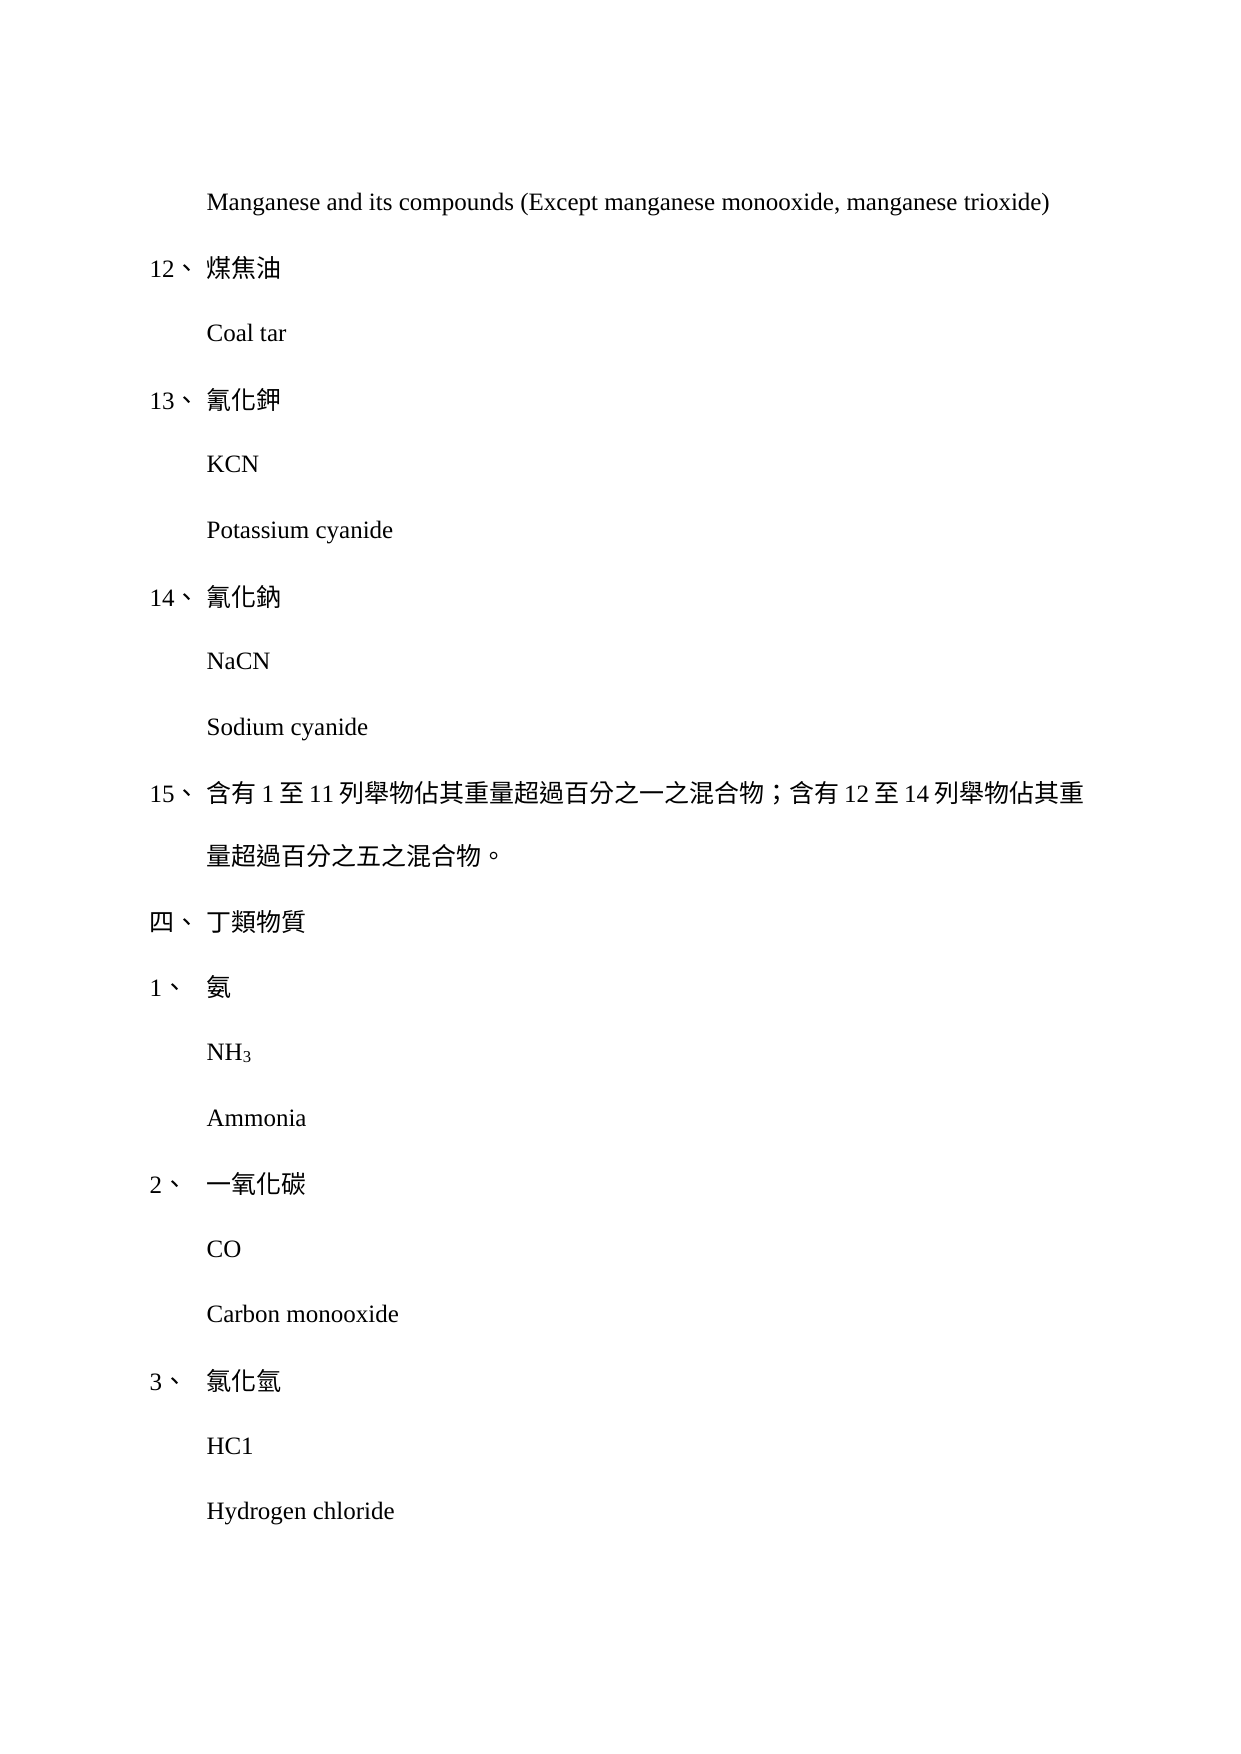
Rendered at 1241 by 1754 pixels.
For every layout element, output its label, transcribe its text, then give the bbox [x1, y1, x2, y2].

table_cell [148, 1008, 205, 1074]
table_cell Carbon monooxide [205, 1271, 1092, 1336]
table_cell [148, 1402, 205, 1468]
table_cell [148, 1468, 205, 1533]
table_cell NH3 [205, 1008, 1092, 1074]
table_cell [148, 1271, 205, 1336]
table_cell CO [205, 1205, 1092, 1271]
table_cell 氰化鈉 [205, 552, 1092, 618]
table_cell Sodium cyanide [205, 683, 1092, 749]
table_cell 15、 [148, 749, 205, 877]
table_cell 3、 [148, 1336, 205, 1402]
table_cell 丁類物質 [205, 877, 1092, 943]
table_cell [148, 618, 205, 683]
table_cell Manganese and its compounds (Except manganese monooxide, manganese trioxide) [205, 158, 1092, 224]
table_cell 14、 [148, 552, 205, 618]
table_cell [148, 290, 205, 355]
table_cell 12、 [148, 224, 205, 289]
table_cell 一氧化碳 [205, 1140, 1092, 1205]
table_cell [148, 1205, 205, 1271]
table_cell 四、 [148, 877, 205, 943]
table_cell Hydrogen chloride [205, 1468, 1092, 1533]
table_cell 2、 [148, 1140, 205, 1205]
table_cell NaCN [205, 618, 1092, 683]
table_cell [148, 1074, 205, 1139]
table_cell KCN [205, 421, 1092, 486]
table_cell 1、 [148, 943, 205, 1008]
table_cell 煤焦油 [205, 224, 1092, 289]
table_cell [148, 683, 205, 749]
table_cell HC1 [205, 1402, 1092, 1468]
table_cell [148, 486, 205, 552]
table_cell [148, 158, 205, 224]
table_cell Potassium cyanide [205, 486, 1092, 552]
table_cell 13、 [148, 355, 205, 421]
table_cell Ammonia [205, 1074, 1092, 1139]
table_cell 氰化鉀 [205, 355, 1092, 421]
table_cell Coal tar [205, 290, 1092, 355]
table_cell 氨 [205, 943, 1092, 1008]
table_cell 含有1至11列舉物佔其重量超過百分之一之混合物；含有12至14列舉物佔其重量超過百分之五之混合物。 [205, 749, 1092, 877]
table_cell 氯化氫 [205, 1336, 1092, 1402]
table_cell [148, 421, 205, 486]
